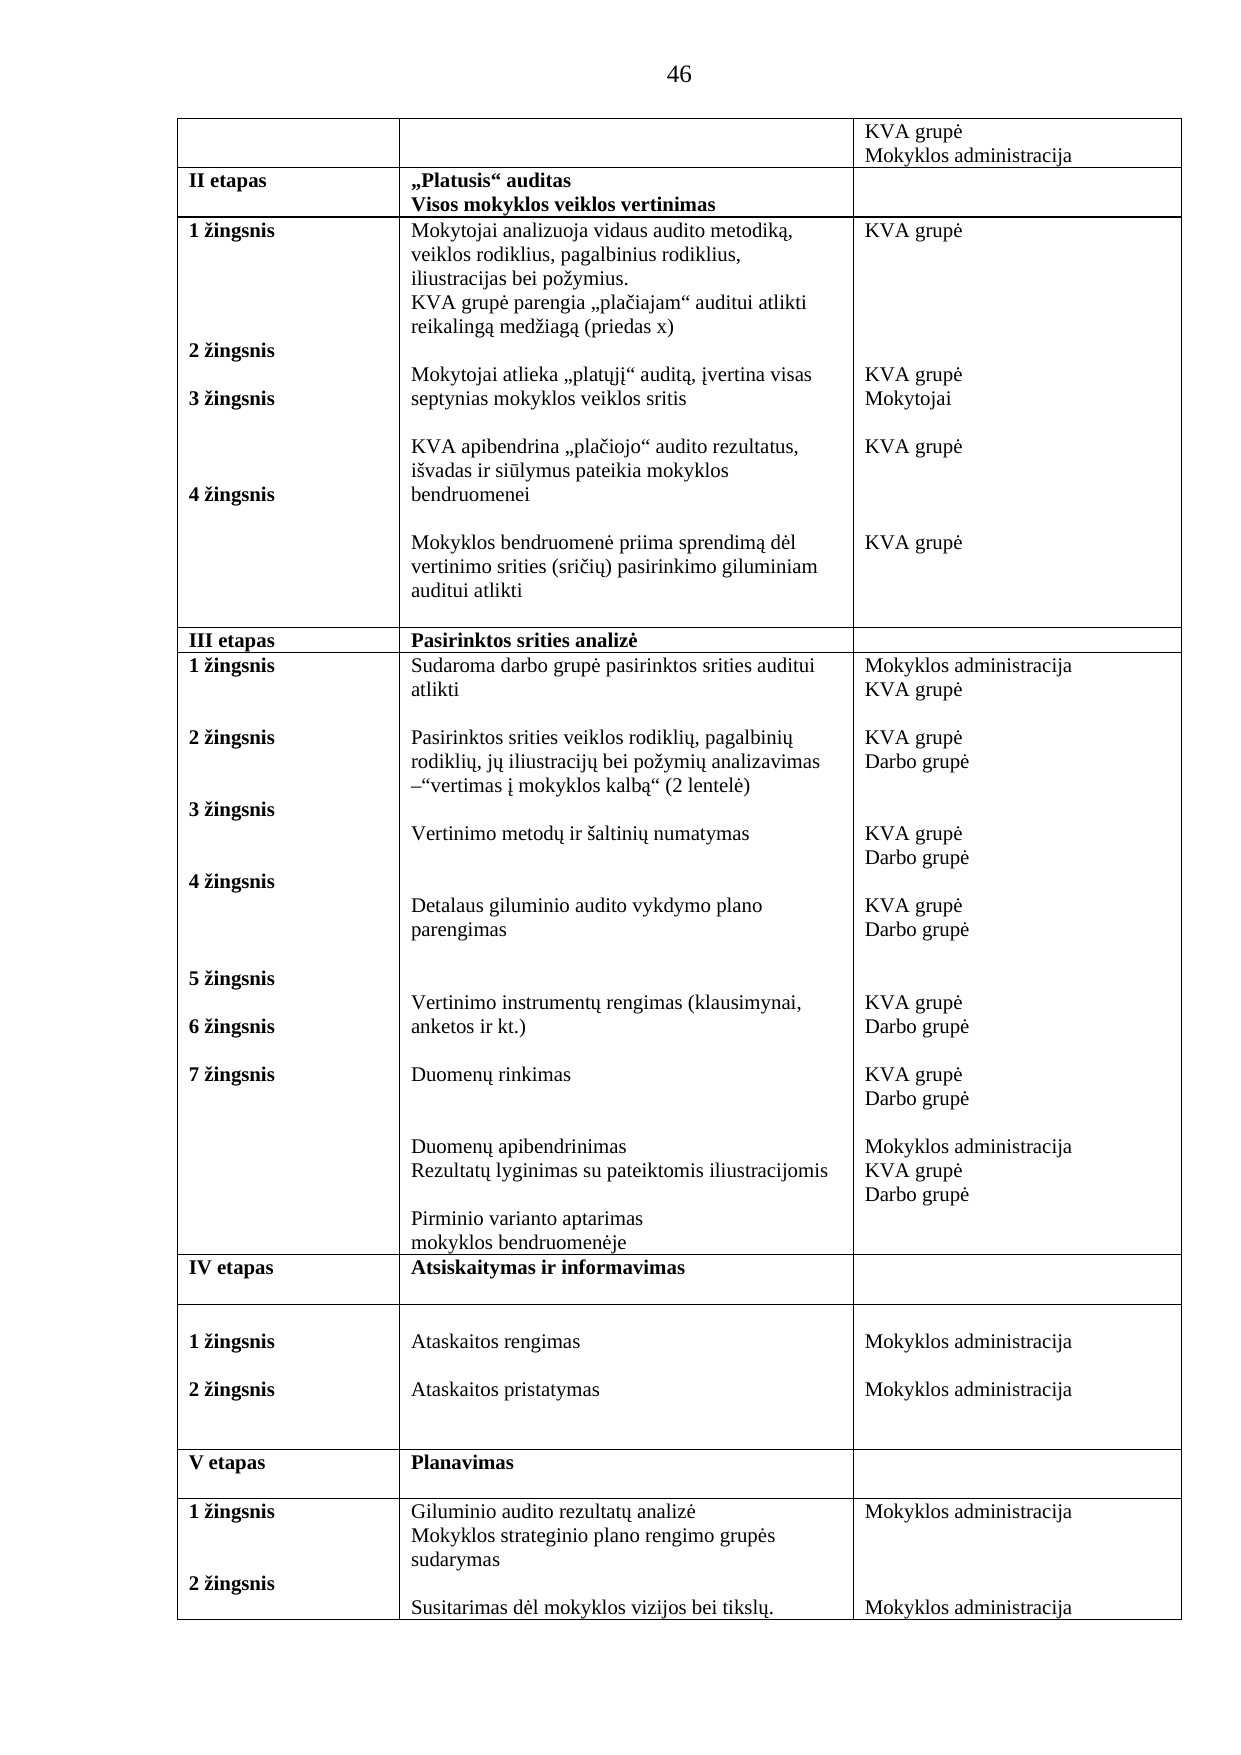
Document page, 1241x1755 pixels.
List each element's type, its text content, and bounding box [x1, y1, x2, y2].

table_cell [400, 119, 853, 167]
table_cell Ataskaitos rengimas Ataskaitos pristatymas [400, 1305, 853, 1449]
table_cell Mokyklos administracija KVA grupė KVA grupė Darbo grupė KVA grupė Darbo grupė KVA grupė Darbo grupė KVA grupė Darbo grupė KVA grupė Darbo grupė Mokyklos administracija KVA grupė Darbo grupė [854, 653, 1181, 1254]
table_cell III etapas [178, 628, 399, 652]
table_cell [854, 168, 1181, 216]
table_cell 1 žingsnis 2 žingsnis [178, 1305, 399, 1449]
table_cell 1 žingsnis 2 žingsnis 3 žingsnis 4 žingsnis 5 žingsnis 6 žingsnis 7 žingsnis [178, 653, 399, 1254]
table_cell KVA grupė KVA grupė Mokytojai KVA grupė KVA grupė [854, 218, 1181, 627]
table_cell [854, 1450, 1181, 1498]
table_cell KVA grupė Mokyklos administracija [854, 119, 1181, 167]
table_cell Giluminio audito rezultatų analizė Mokyklos strateginio plano rengimo grupės sudarymas Susitarimas dėl mokyklos vizijos bei tikslų. [400, 1499, 853, 1619]
table_cell 1 žingsnis 2 žingsnis [178, 1499, 399, 1619]
table_cell 1 žingsnis 2 žingsnis 3 žingsnis 4 žingsnis [178, 218, 399, 627]
table_cell IV etapas [178, 1255, 399, 1303]
table_cell [854, 1255, 1181, 1303]
table_cell II etapas [178, 168, 399, 216]
table_cell [854, 628, 1181, 652]
table_cell [178, 119, 399, 167]
table_cell Pasirinktos srities analizė [400, 628, 853, 652]
table_cell Mokyklos administracija Mokyklos administracija [854, 1499, 1181, 1619]
table_cell Atsiskaitymas ir informavimas [400, 1255, 853, 1303]
table_cell Mokytojai analizuoja vidaus audito metodiką, veiklos rodiklius, pagalbinius rodiklius, iliustracijas bei požymius. KVA grupė parengia „plačiajam“ auditui atlikti reikalingą medžiagą (priedas x) Mokytojai atlieka „platųjį“ auditą, įvertina visas septynias mokyklos veiklos sritis KVA apibendrina „plačiojo“ audito rezultatus, išvadas ir siūlymus pateikia mokyklos bendruomenei Mokyklos bendruomenė priima sprendimą dėl vertinimo srities (sričių) pasirinkimo giluminiam auditui atlikti [400, 218, 853, 627]
table_cell „Platusis“ auditas Visos mokyklos veiklos vertinimas [400, 168, 853, 216]
table_cell Mokyklos administracija Mokyklos administracija [854, 1305, 1181, 1449]
table_cell Planavimas [400, 1450, 853, 1498]
table_cell V etapas [178, 1450, 399, 1498]
table_cell Sudaroma darbo grupė pasirinktos srities auditui atlikti Pasirinktos srities veiklos rodiklių, pagalbinių rodiklių, jų iliustracijų bei požymių analizavimas –“vertimas į mokyklos kalbą“ (2 lentelė) Vertinimo metodų ir šaltinių numatymas Detalaus giluminio audito vykdymo plano parengimas Vertinimo instrumentų rengimas (klausimynai, anketos ir kt.) Duomenų rinkimas Duomenų apibendrinimas Rezultatų lyginimas su pateiktomis iliustracijomis Pirminio varianto aptarimas mokyklos bendruomenėje [400, 653, 853, 1254]
